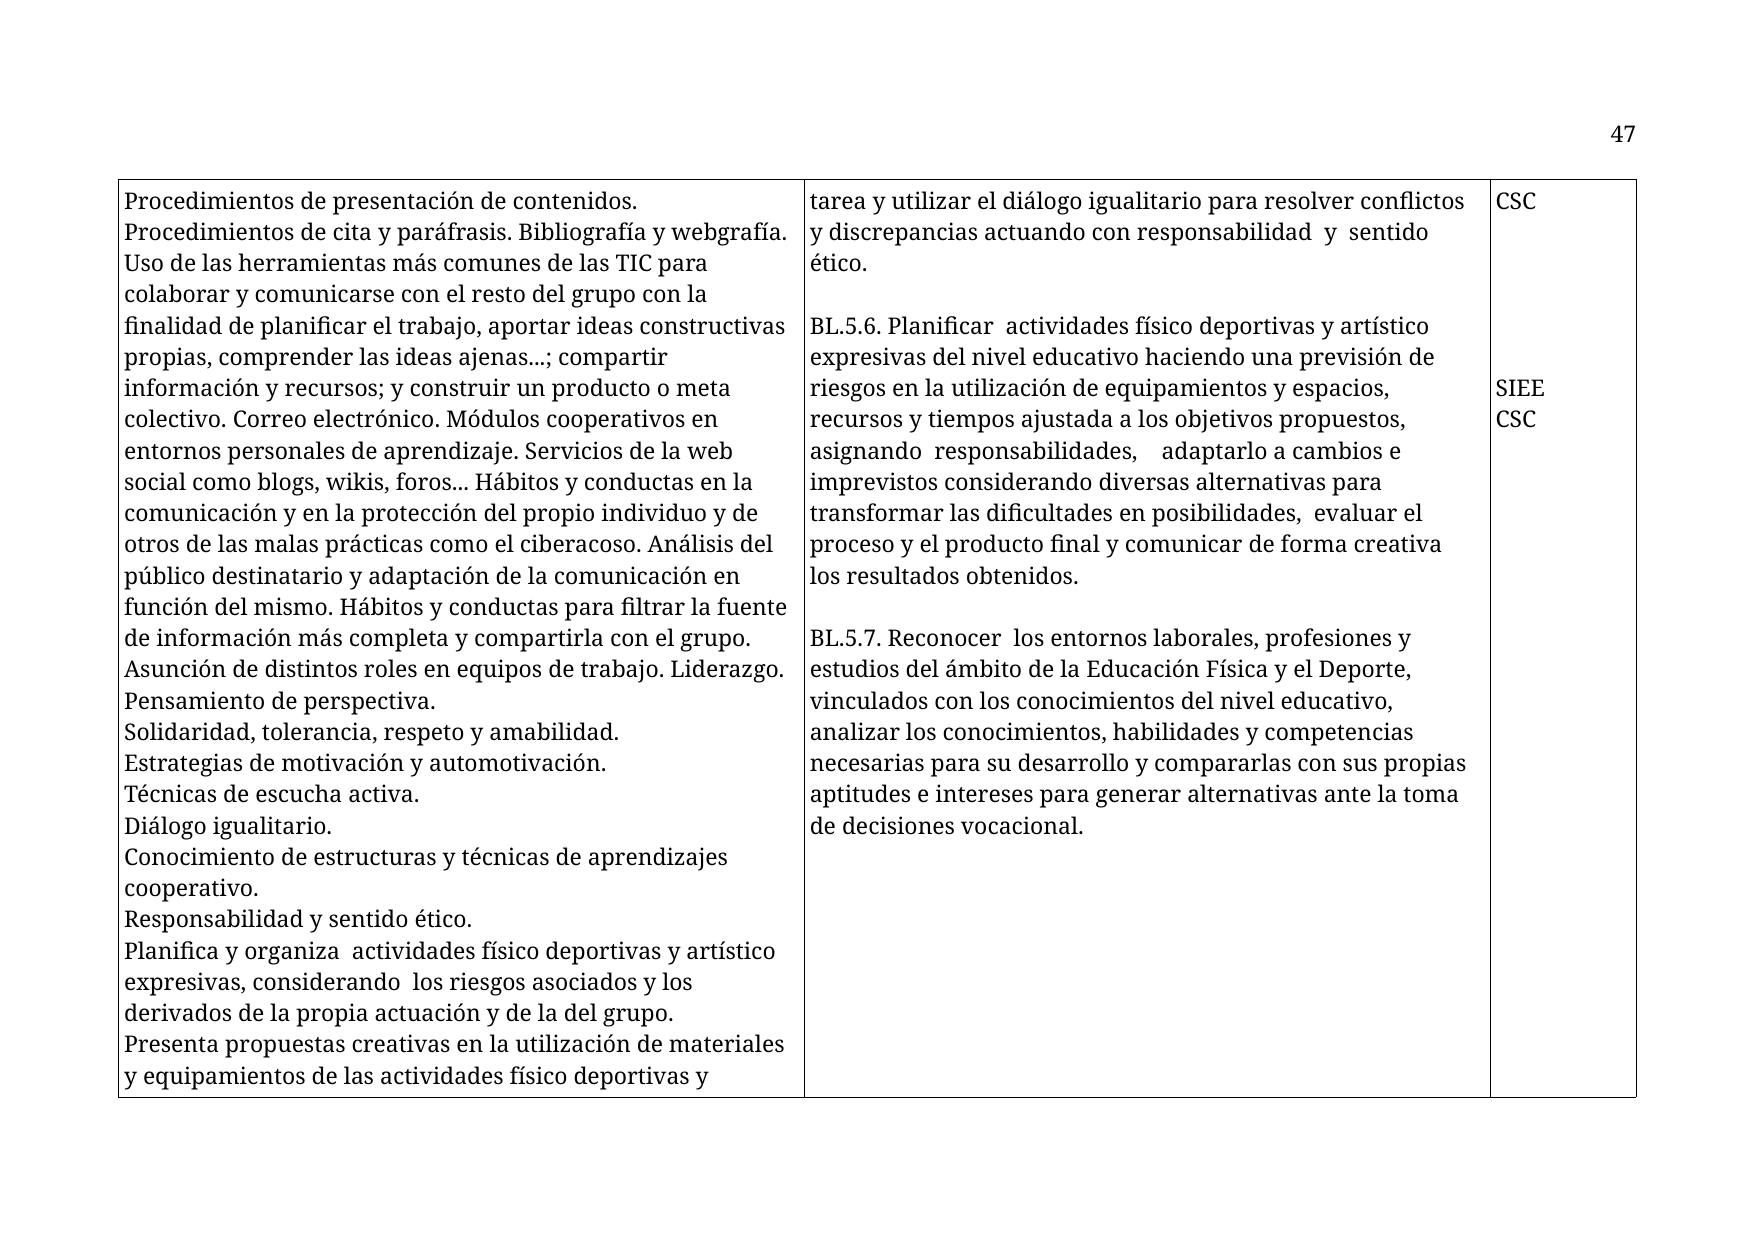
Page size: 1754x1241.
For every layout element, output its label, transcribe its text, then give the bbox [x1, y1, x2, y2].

table_cell tarea y utilizar el diálogo igualitario para resolver conflictos y discrepancias actuando con responsabilidad y sentido ético. BL.5.6. Planificar actividades físico deportivas y artístico expresivas del nivel educativo haciendo una previsión de riesgos en la utilización de equipamientos y espacios, recursos y tiempos ajustada a los objetivos propuestos, asignando responsabilidades, adaptarlo a cambios e imprevistos considerando diversas alternativas para transformar las dificultades en posibilidades, evaluar el proceso y el producto final y comunicar de forma creativa los resultados obtenidos. BL.5.7. Reconocer los entornos laborales, profesiones y estudios del ámbito de la Educación Física y el Deporte, vinculados con los conocimientos del nivel educativo, analizar los conocimientos, habilidades y competencias necesarias para su desarrollo y compararlas con sus propias aptitudes e intereses para generar alternativas ante la toma de decisiones vocacional. [805, 180, 1490, 1097]
table_cell Procedimientos de presentación de contenidos. Procedimientos de cita y paráfrasis. Bibliografía y webgrafía. Uso de las herramientas más comunes de las TIC para colaborar y comunicarse con el resto del grupo con la finalidad de planificar el trabajo, aportar ideas constructivas propias, comprender las ideas ajenas...; compartir información y recursos; y construir un producto o meta colectivo. Correo electrónico. Módulos cooperativos en entornos personales de aprendizaje. Servicios de la web social como blogs, wikis, foros... Hábitos y conductas en la comunicación y en la protección del propio individuo y de otros de las malas prácticas como el ciberacoso. Análisis del público destinatario y adaptación de la comunicación en función del mismo. Hábitos y conductas para filtrar la fuente de información más completa y compartirla con el grupo. Asunción de distintos roles en equipos de trabajo. Liderazgo. Pensamiento de perspectiva. Solidaridad, tolerancia, respeto y amabilidad. Estrategias de motivación y automotivación. Técnicas de escucha activa. Diálogo igualitario. Conocimiento de estructuras y técnicas de aprendizajes cooperativo. Responsabilidad y sentido ético. Planifica y organiza actividades físico deportivas y artístico expresivas, considerando los riesgos asociados y los derivados de la propia actuación y de la del grupo. Presenta propuestas creativas en la utilización de materiales y equipamientos de las actividades físico deportivas y [119, 180, 804, 1097]
table_cell CSC SIEE CSC [1491, 180, 1636, 1097]
